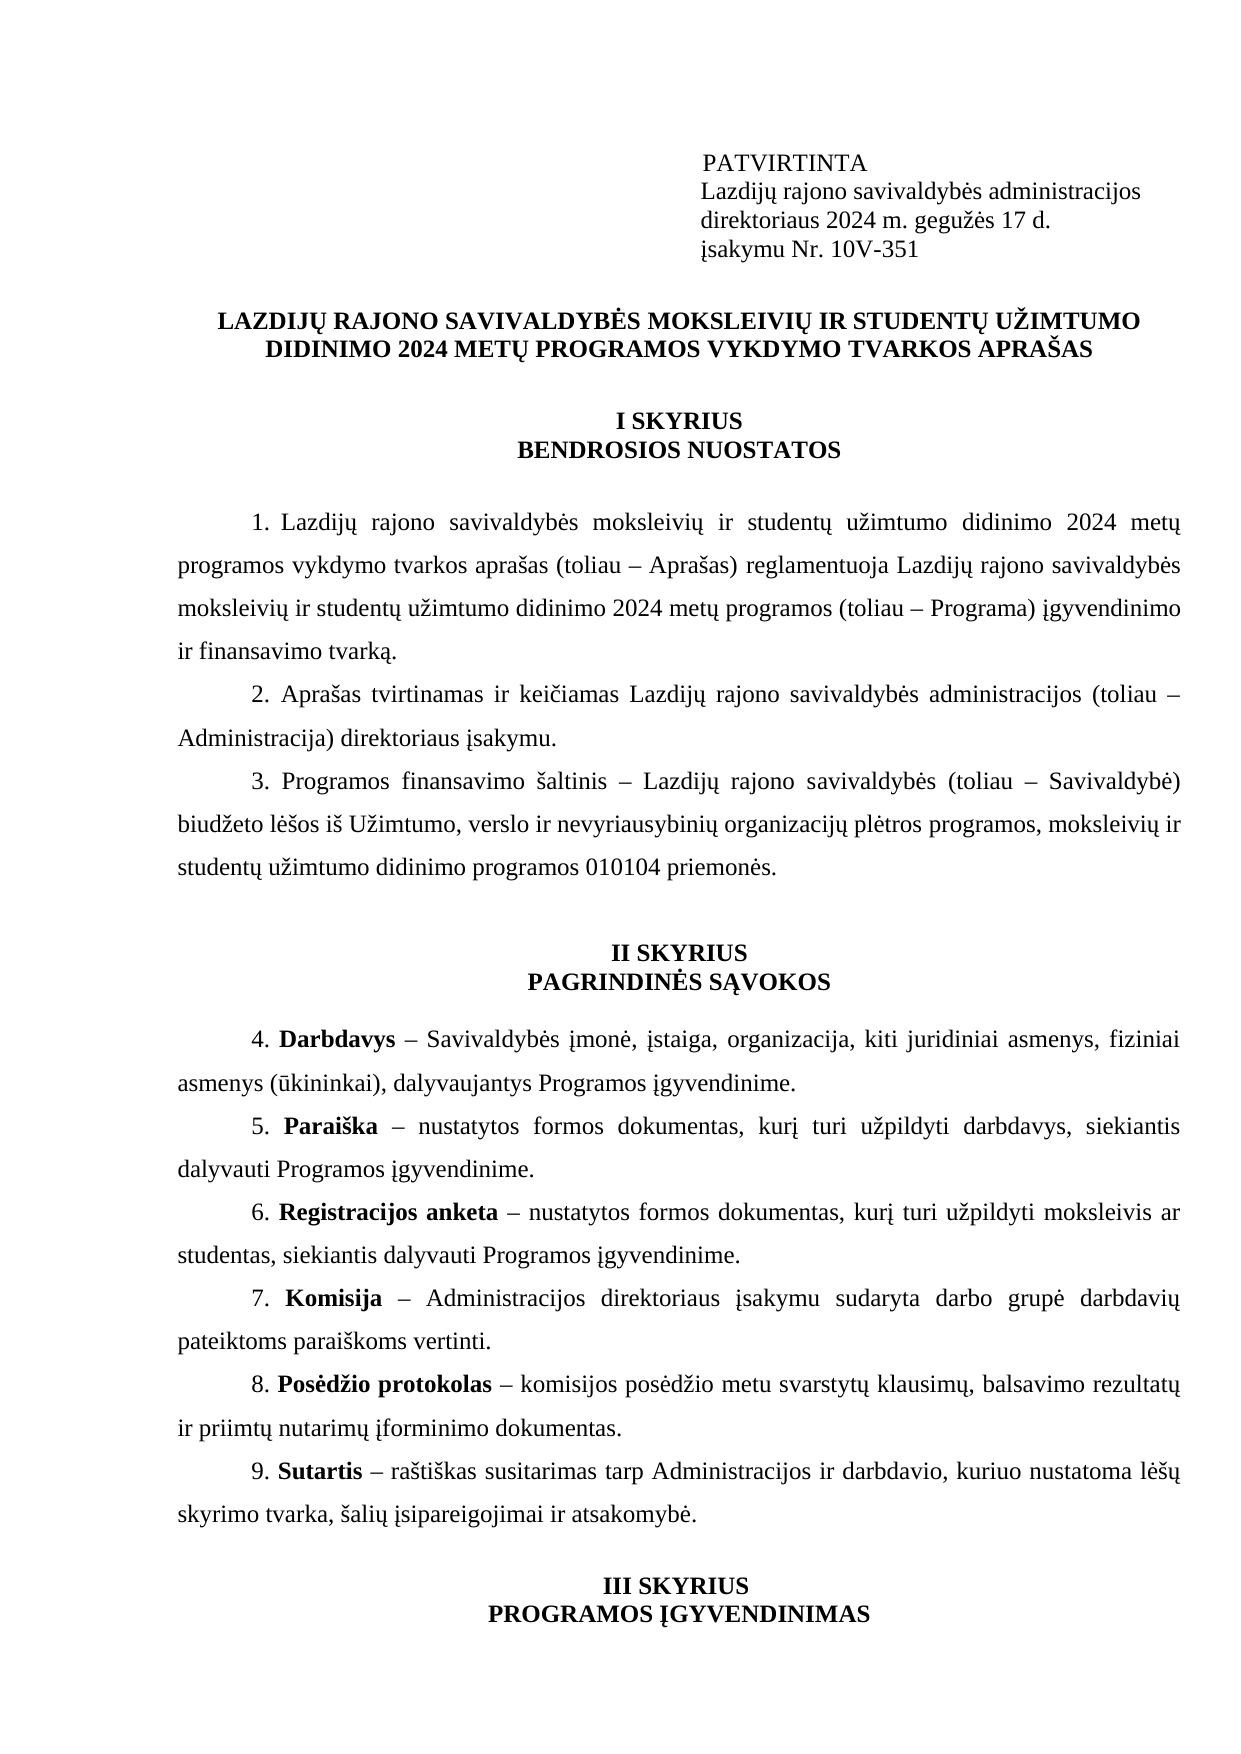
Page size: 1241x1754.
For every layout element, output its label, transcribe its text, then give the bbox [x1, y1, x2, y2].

text 6. Registracijos anketa – nustatytos formos dokumentas, kurį turi užpildyti moksleivis ar studentas, siekiantis dalyvauti Programos įgyvendinime. [177, 1197, 1181, 1269]
text 2. Aprašas tvirtinamas ir keičiamas Lazdijų rajono savivaldybės administracijos (toliau – Administracija) direktoriaus įsakymu. [177, 679, 1181, 751]
text įsakymu Nr. 10V-351 [565, 234, 1181, 263]
text I SKYRIUS [177, 406, 1181, 435]
text 9. Sutartis – raštiškas susitarimas tarp Administracijos ir darbdavio, kuriuo nustatoma lėšų skyrimo tvarka, šalių įsipareigojimai ir atsakomybė. [177, 1456, 1181, 1528]
text PAGRINDINĖS SĄVOKOS [177, 967, 1181, 996]
text 4. Darbdavys – Savivaldybės įmonė, įstaiga, organizacija, kiti juridiniai asmenys, fiziniai asmenys (ūkininkai), dalyvaujantys Programos įgyvendinime. [177, 1024, 1181, 1096]
text Lazdijų rajono savivaldybės administracijos direktoriaus 2024 m. gegužės 17 d. [700, 176, 1181, 234]
text BENDROSIOS NUOSTATOS [177, 435, 1181, 464]
text II SKYRIUS [177, 938, 1181, 967]
text 8. Posėdžio protokolas – komisijos posėdžio metu svarstytų klausimų, balsavimo rezultatų ir priimtų nutarimų įforminimo dokumentas. [177, 1369, 1181, 1441]
text 7. Komisija – Administracijos direktoriaus įsakymu sudaryta darbo grupė darbdavių pateiktoms paraiškoms vertinti. [177, 1283, 1181, 1355]
text 1. Lazdijų rajono savivaldybės moksleivių ir studentų užimtumo didinimo 2024 metų programos vykdymo tvarkos aprašas (toliau – Aprašas) reglamentuoja Lazdijų rajono savivaldybės moksleivių ir studentų užimtumo didinimo 2024 metų programos (toliau – Programa) įgyvendinimo ir finansavimo tvarką. [177, 507, 1181, 665]
text LAZDIJŲ RAJONO SAVIVALDYBĖS MOKSLEIVIŲ IR STUDENTŲ UŽIMTUMO DIDINIMO 2024 METŲ PROGRAMOS VYKDYMO TVARKOS APRAŠAS [177, 306, 1181, 363]
text PROGRAMOS ĮGYVENDINIMAS [177, 1599, 1181, 1628]
text III SKYRIUS [177, 1571, 1181, 1599]
text 5. Paraiška – nustatytos formos dokumentas, kurį turi užpildyti darbdavys, siekiantis dalyvauti Programos įgyvendinime. [177, 1111, 1181, 1183]
text 3. Programos finansavimo šaltinis – Lazdijų rajono savivaldybės (toliau – Savivaldybė) biudžeto lėšos iš Užimtumo, verslo ir nevyriausybinių organizacijų plėtros programos, moksleivių ir studentų užimtumo didinimo programos 010104 priemonės. [177, 766, 1181, 881]
text PATVIRTINTA [627, 148, 1181, 176]
